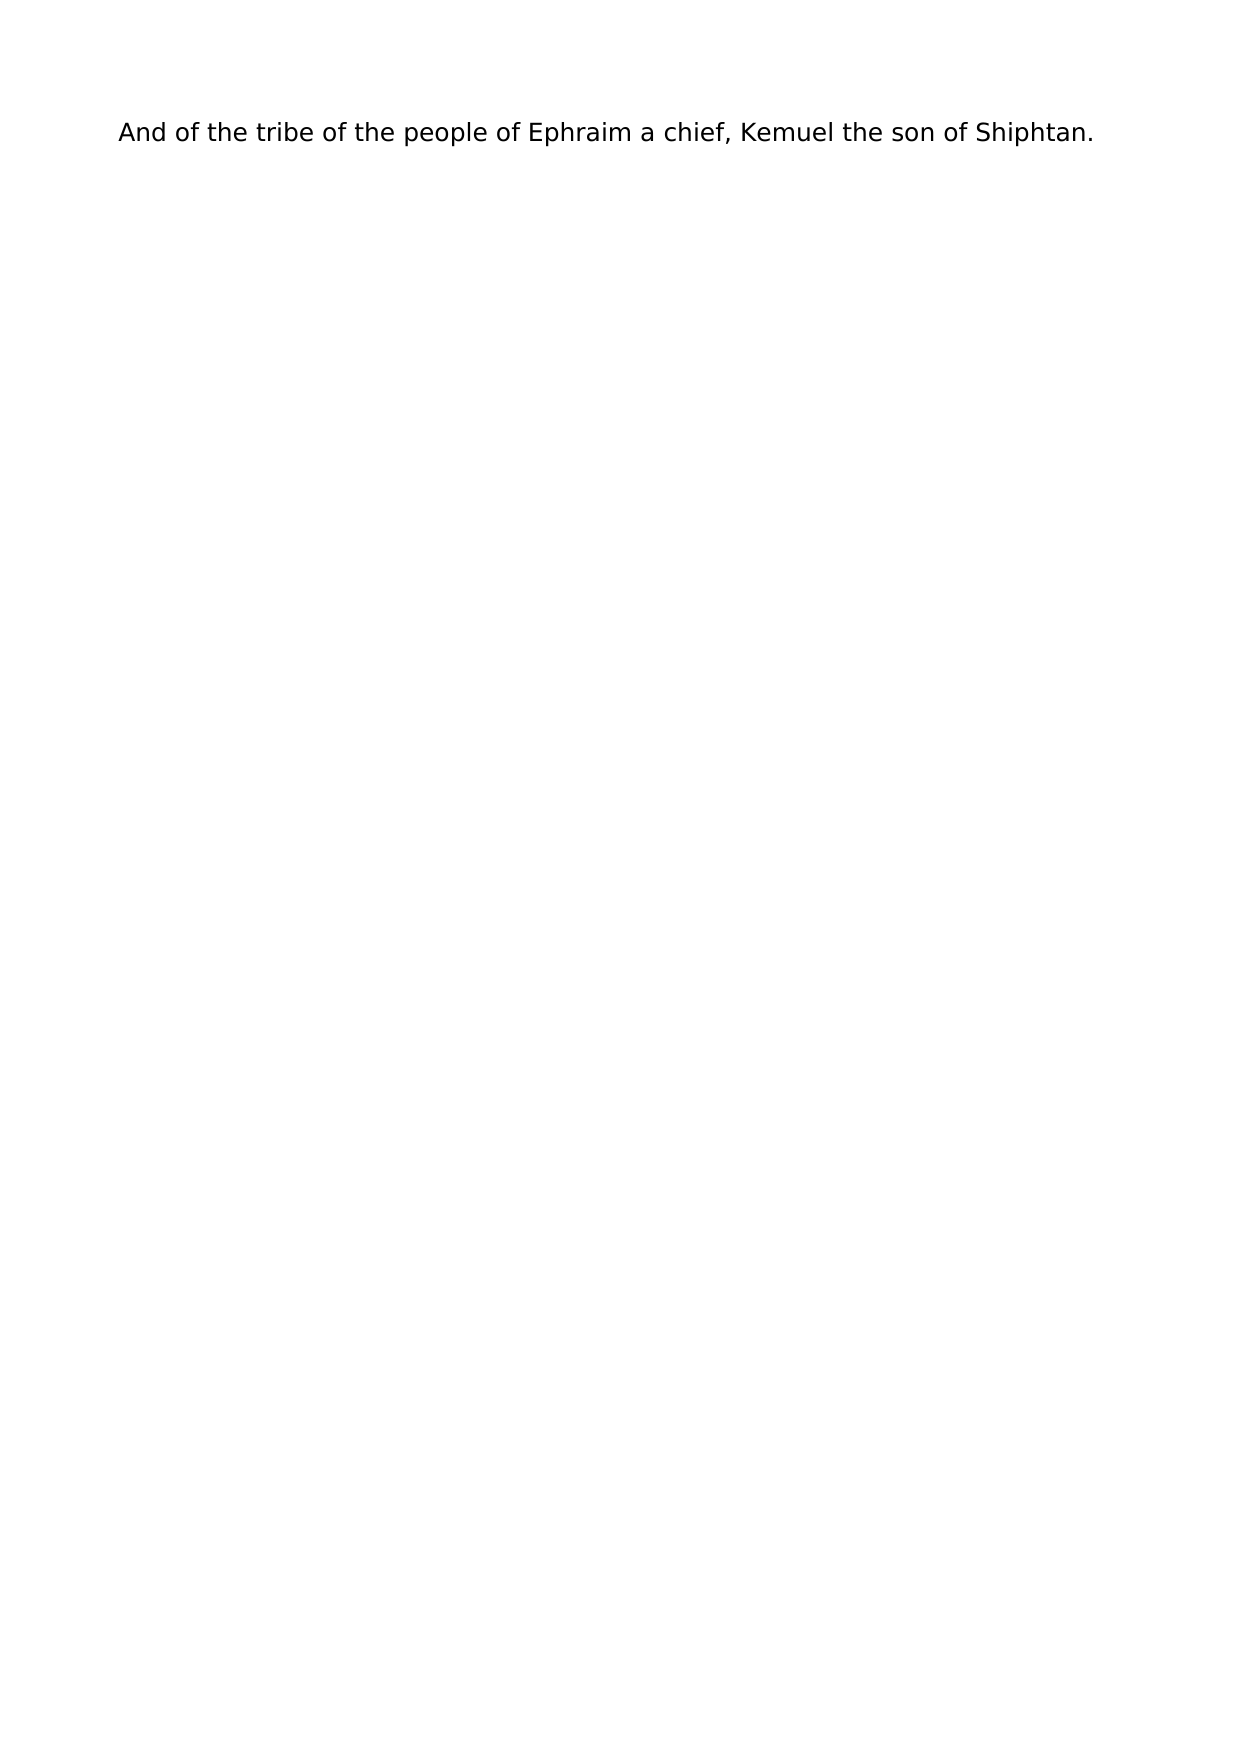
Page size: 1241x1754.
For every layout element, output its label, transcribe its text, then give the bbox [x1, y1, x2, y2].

text And of the tribe of the people of Ephraim a chief, Kemuel the son of Shiphtan. [118, 118, 1122, 147]
